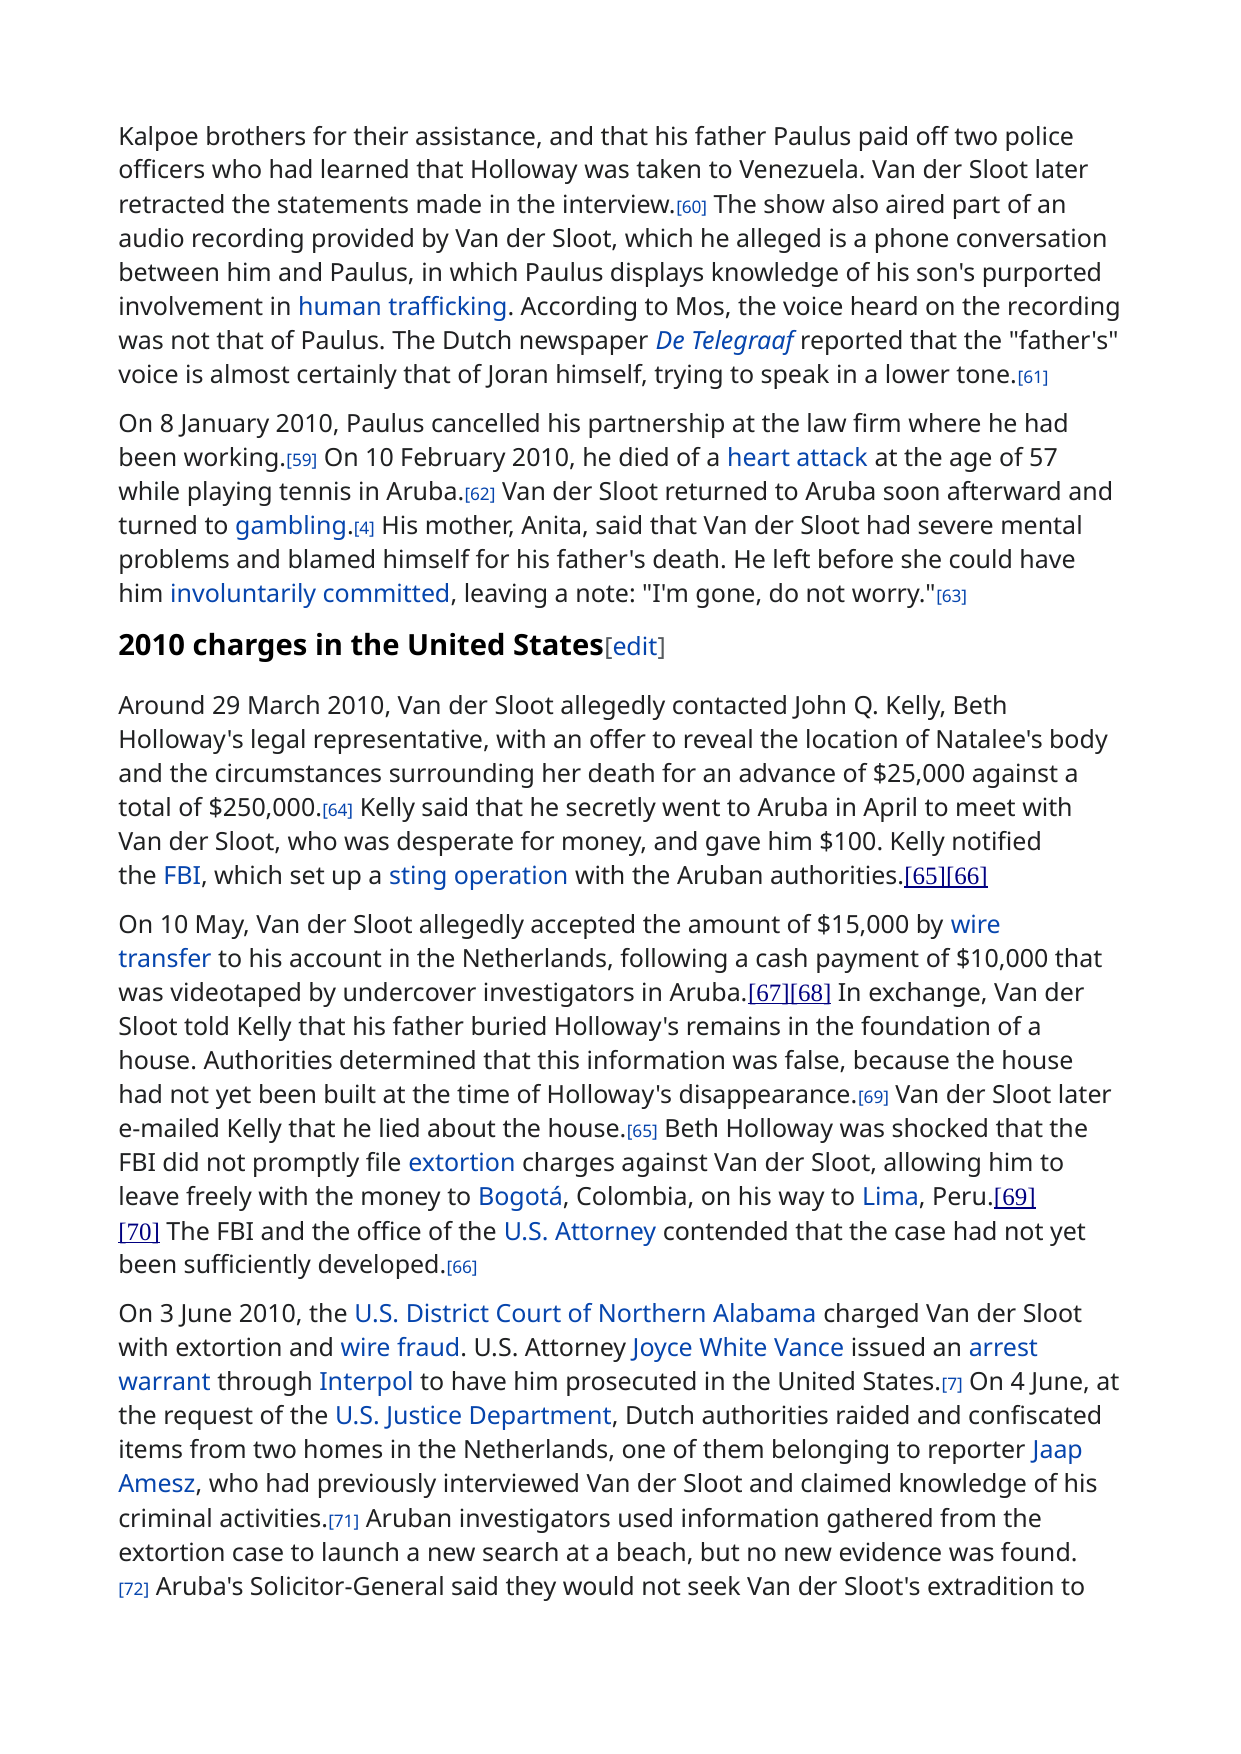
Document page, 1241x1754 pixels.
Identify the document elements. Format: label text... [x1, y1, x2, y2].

text Kalpoe brothers for their assistance, and that his father Paulus paid off two police officers who had learned that Holloway was taken to Venezuela. Van der Sloot later retracted the statements made in the interview.[60] The show also aired part of an audio recording provided by Van der Sloot, which he alleged is a phone conversation between him and Paulus, in which Paulus displays knowledge of his son's purported involvement in human trafficking. According to Mos, the voice heard on the recording was not that of Paulus. The Dutch newspaper De Telegraaf reported that the "father's" voice is almost certainly that of Joran himself, trying to speak in a lower tone.[61] [118, 118, 1122, 391]
text On 8 January 2010, Paulus cancelled his partnership at the law firm where he had been working.[59] On 10 February 2010, he died of a heart attack at the age of 57 while playing tennis in Aruba.[62] Van der Sloot returned to Aruba soon afterward and turned to gambling.[4] His mother, Anita, said that Van der Sloot had severe mental problems and blamed himself for his father's death. He left before she could have him involuntarily committed, leaving a note: "I'm gone, do not worry."[63] [118, 405, 1122, 609]
text On 3 June 2010, the U.S. District Court of Northern Alabama charged Van der Sloot with extortion and wire fraud. U.S. Attorney Joyce White Vance issued an arrest warrant through Interpol to have him prosecuted in the United States.[7] On 4 June, at the request of the U.S. Justice Department, Dutch authorities raided and confiscated items from two homes in the Netherlands, one of them belonging to reporter Jaap Amesz, who had previously interviewed Van der Sloot and claimed knowledge of his criminal activities.[71] Aruban investigators used information gathered from the extortion case to launch a new search at a beach, but no new evidence was found.[72] Aruba's Solicitor-General said they would not seek Van der Sloot's extradition to [118, 1296, 1122, 1602]
text On 10 May, Van der Sloot allegedly accepted the amount of $15,000 by wire transfer to his account in the Netherlands, following a cash payment of $10,000 that was videotaped by undercover investigators in Aruba.[67][68] In exchange, Van der Sloot told Kelly that his father buried Holloway's remains in the foundation of a house. Authorities determined that this information was false, because the house had not yet been built at the time of Holloway's disappearance.[69] Van der Sloot later e-mailed Kelly that he lied about the house.[65] Beth Holloway was shocked that the FBI did not promptly file extortion charges against Van der Sloot, allowing him to leave freely with the money to Bogotá, Colombia, on his way to Lima, Peru.[69][70] The FBI and the office of the U.S. Attorney contended that the case had not yet been sufficiently developed.[66] [118, 907, 1122, 1281]
subtitle 2010 charges in the United States[edit] [118, 624, 1122, 664]
text Around 29 March 2010, Van der Sloot allegedly contacted John Q. Kelly, Beth Holloway's legal representative, with an offer to reveal the location of Natalee's body and the circumstances surrounding her death for an advance of $25,000 against a total of $250,000.[64] Kelly said that he secretly went to Aruba in April to meet with Van der Sloot, who was desperate for money, and gave him $100. Kelly notified the FBI, which set up a sting operation with the Aruban authorities.[65][66] [118, 688, 1122, 892]
